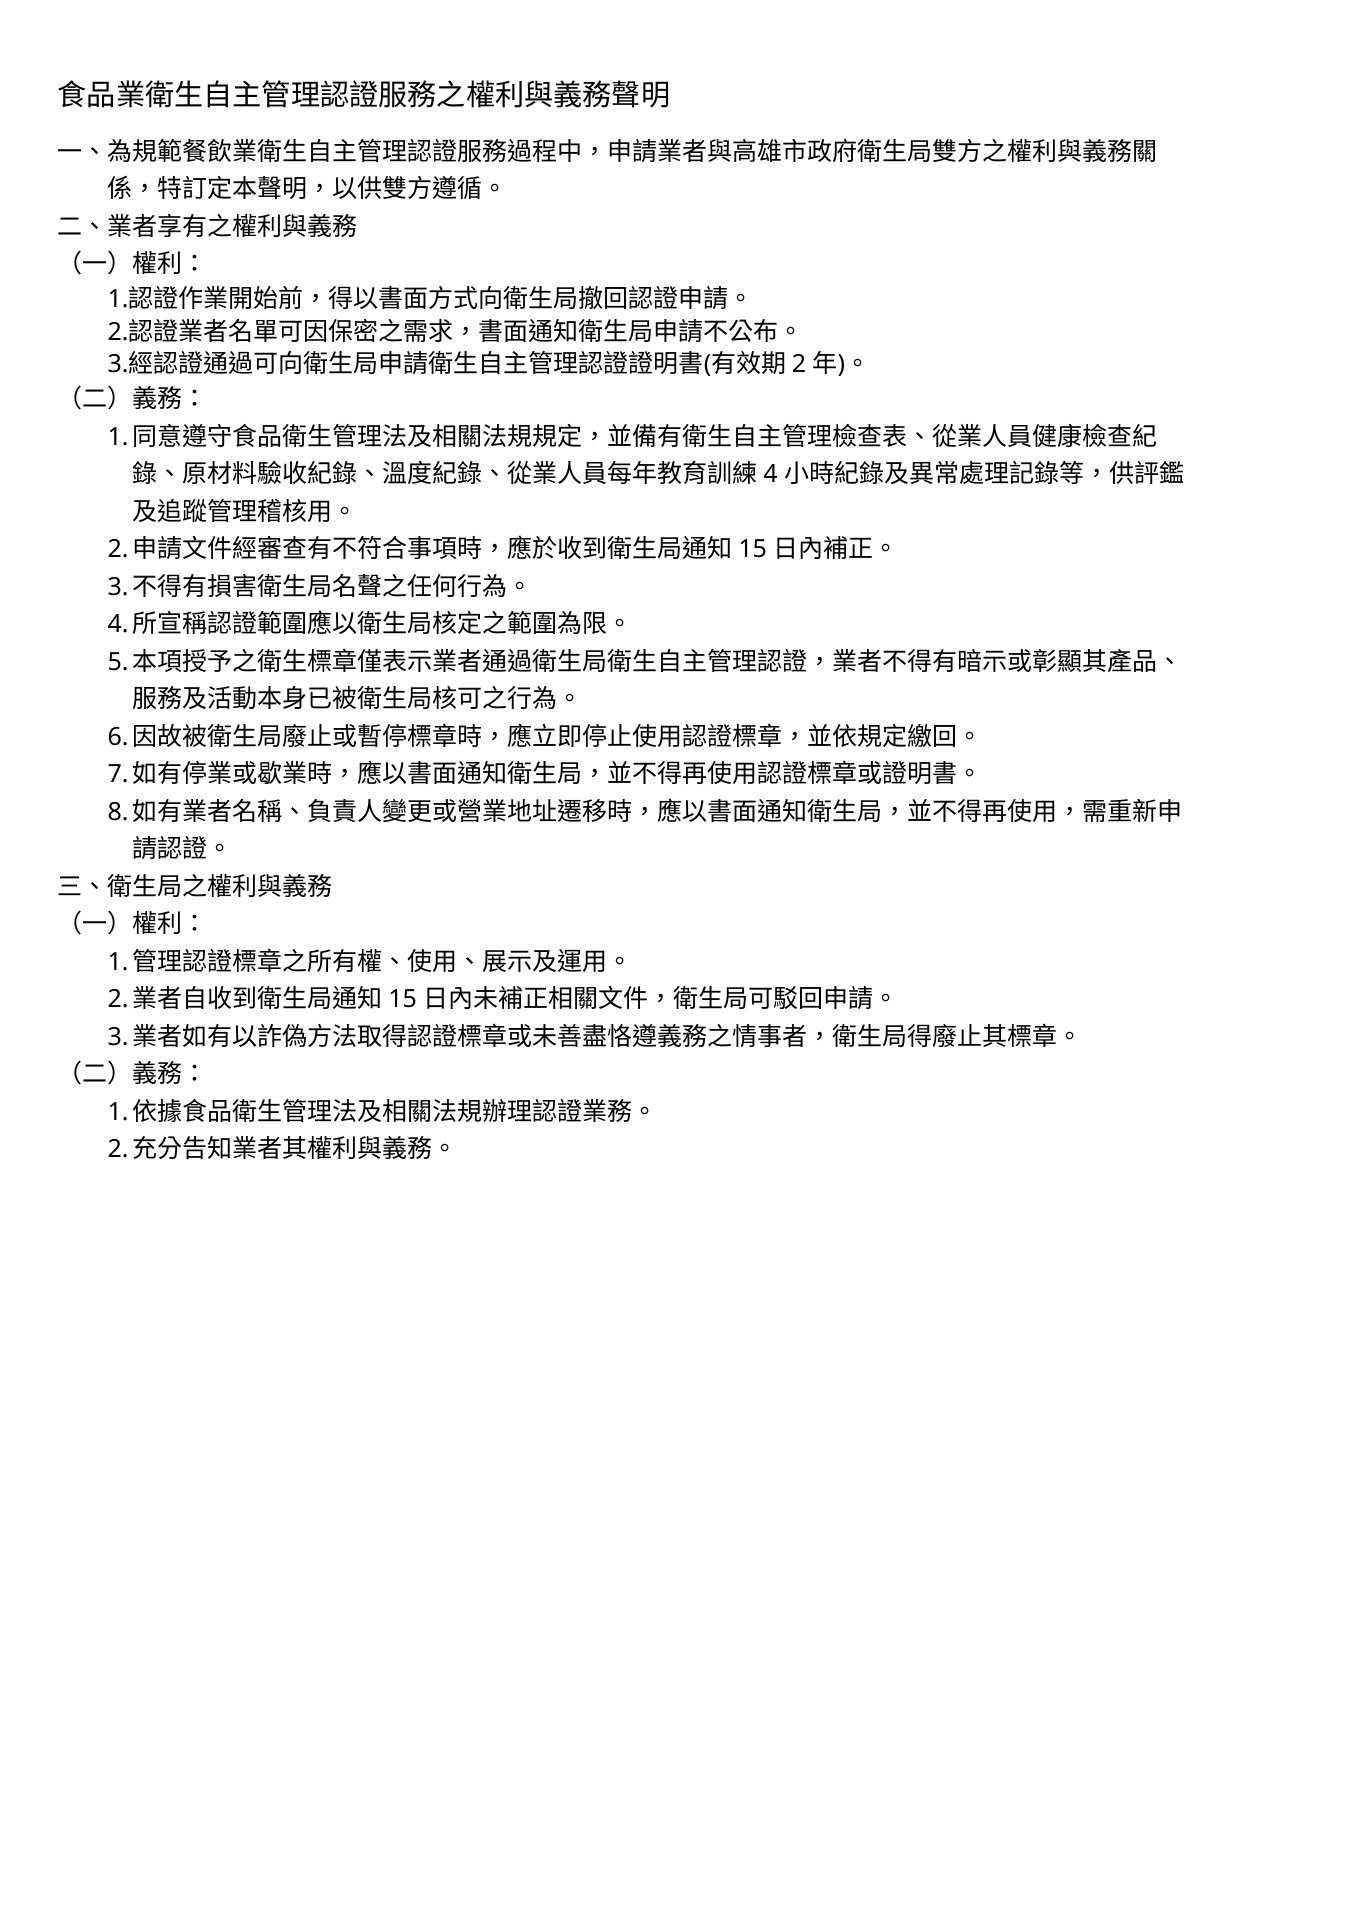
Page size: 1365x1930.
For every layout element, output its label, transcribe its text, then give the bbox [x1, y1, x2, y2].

text 8. 如有業者名稱、負責人變更或營業地址遷移時，應以書面通知衛生局，並不得再使用，需重新申 [0, 800, 1364, 825]
picture [0, 1087, 1241, 1100]
text 3.經認證通過可向衛生局申請衛生自主管理認證證明書(有效期 2 年)。 [0, 352, 1364, 377]
picture [0, 862, 1241, 875]
text 5. 本項授予之衛生標章僅表示業者通過衛生局衛生自主管理認證，業者不得有暗示或彰顯其產品、 [0, 650, 1364, 675]
picture [0, 165, 1241, 177]
picture [0, 1162, 1241, 1754]
picture [0, 377, 1241, 387]
text 3. 不得有損害衛生局名聲之任何行為。 [0, 575, 1364, 600]
picture [0, 675, 1241, 687]
text 1.認證作業開始前，得以書面方式向衛生局撤回認證申請。 [0, 287, 1364, 312]
picture [0, 1012, 1241, 1025]
picture [0, 825, 1241, 837]
text 6. 因故被衛生局廢止或暫停標章時，應立即停止使用認證標章，並依規定繳回。 [0, 725, 1364, 750]
picture [0, 487, 1241, 500]
picture [0, 277, 1241, 287]
picture [0, 637, 1241, 650]
text （二）義務： [0, 1062, 1364, 1087]
picture [0, 111, 1241, 140]
picture [0, 600, 1241, 612]
text （一）權利： [0, 252, 1364, 277]
picture [0, 975, 1241, 987]
text 一、為規範餐飲業衛生自主管理認證服務過程中，申請業者與高雄市政府衛生局雙方之權利與義務關 [0, 140, 1364, 165]
text 請認證。 [0, 837, 1364, 862]
picture [0, 937, 1241, 950]
picture [0, 712, 1241, 725]
text 二、業者享有之權利與義務 [0, 215, 1364, 240]
text 1. 同意遵守食品衛生管理法及相關法規規定，並備有衛生自主管理檢查表、從業人員健康檢查紀 [0, 425, 1364, 450]
text 係，特訂定本聲明，以供雙方遵循。 [0, 177, 1364, 202]
picture [0, 240, 1241, 252]
text 2. 業者自收到衛生局通知 15 日內未補正相關文件，衛生局可駁回申請。 [0, 987, 1364, 1012]
text 三、衛生局之權利與義務 [0, 875, 1364, 900]
text 2.認證業者名單可因保密之需求，書面通知衛生局申請不公布。 [0, 320, 1364, 345]
text 7. 如有停業或歇業時，應以書面通知衛生局，並不得再使用認證標章或證明書。 [0, 762, 1364, 787]
text 食品業衛生自主管理認證服務之權利與義務聲明 [0, 82, 1364, 111]
picture [0, 312, 1241, 320]
picture [0, 900, 1241, 912]
picture [0, 1050, 1241, 1062]
picture [0, 525, 1241, 537]
text （二）義務： [0, 387, 1364, 412]
text 2. 申請文件經審查有不符合事項時，應於收到衛生局通知 15 日內補正。 [0, 537, 1364, 562]
picture [0, 202, 1241, 215]
picture [0, 450, 1241, 462]
text （一）權利： [0, 912, 1364, 937]
picture [0, 787, 1241, 800]
text 4. 所宣稱認證範圍應以衛生局核定之範圍為限。 [0, 612, 1364, 637]
text 及追蹤管理稽核用。 [0, 500, 1364, 525]
picture [0, 562, 1241, 575]
text 錄、原材料驗收紀錄、溫度紀錄、從業人員每年教育訓練 4 小時紀錄及異常處理記錄等，供評鑑 [0, 462, 1364, 487]
picture [0, 412, 1241, 425]
picture [0, 1125, 1241, 1137]
text 3. 業者如有以詐偽方法取得認證標章或未善盡恪遵義務之情事者，衛生局得廢止其標章。 [0, 1025, 1364, 1050]
text 1. 依據食品衛生管理法及相關法規辦理認證業務。 [0, 1100, 1364, 1125]
picture [0, 0, 1241, 82]
picture [0, 345, 1241, 352]
text 2. 充分告知業者其權利與義務。 [0, 1137, 1364, 1162]
picture [0, 750, 1241, 762]
text 1. 管理認證標章之所有權、使用、展示及運用。 [0, 950, 1364, 975]
text 服務及活動本身已被衛生局核可之行為。 [0, 687, 1364, 712]
